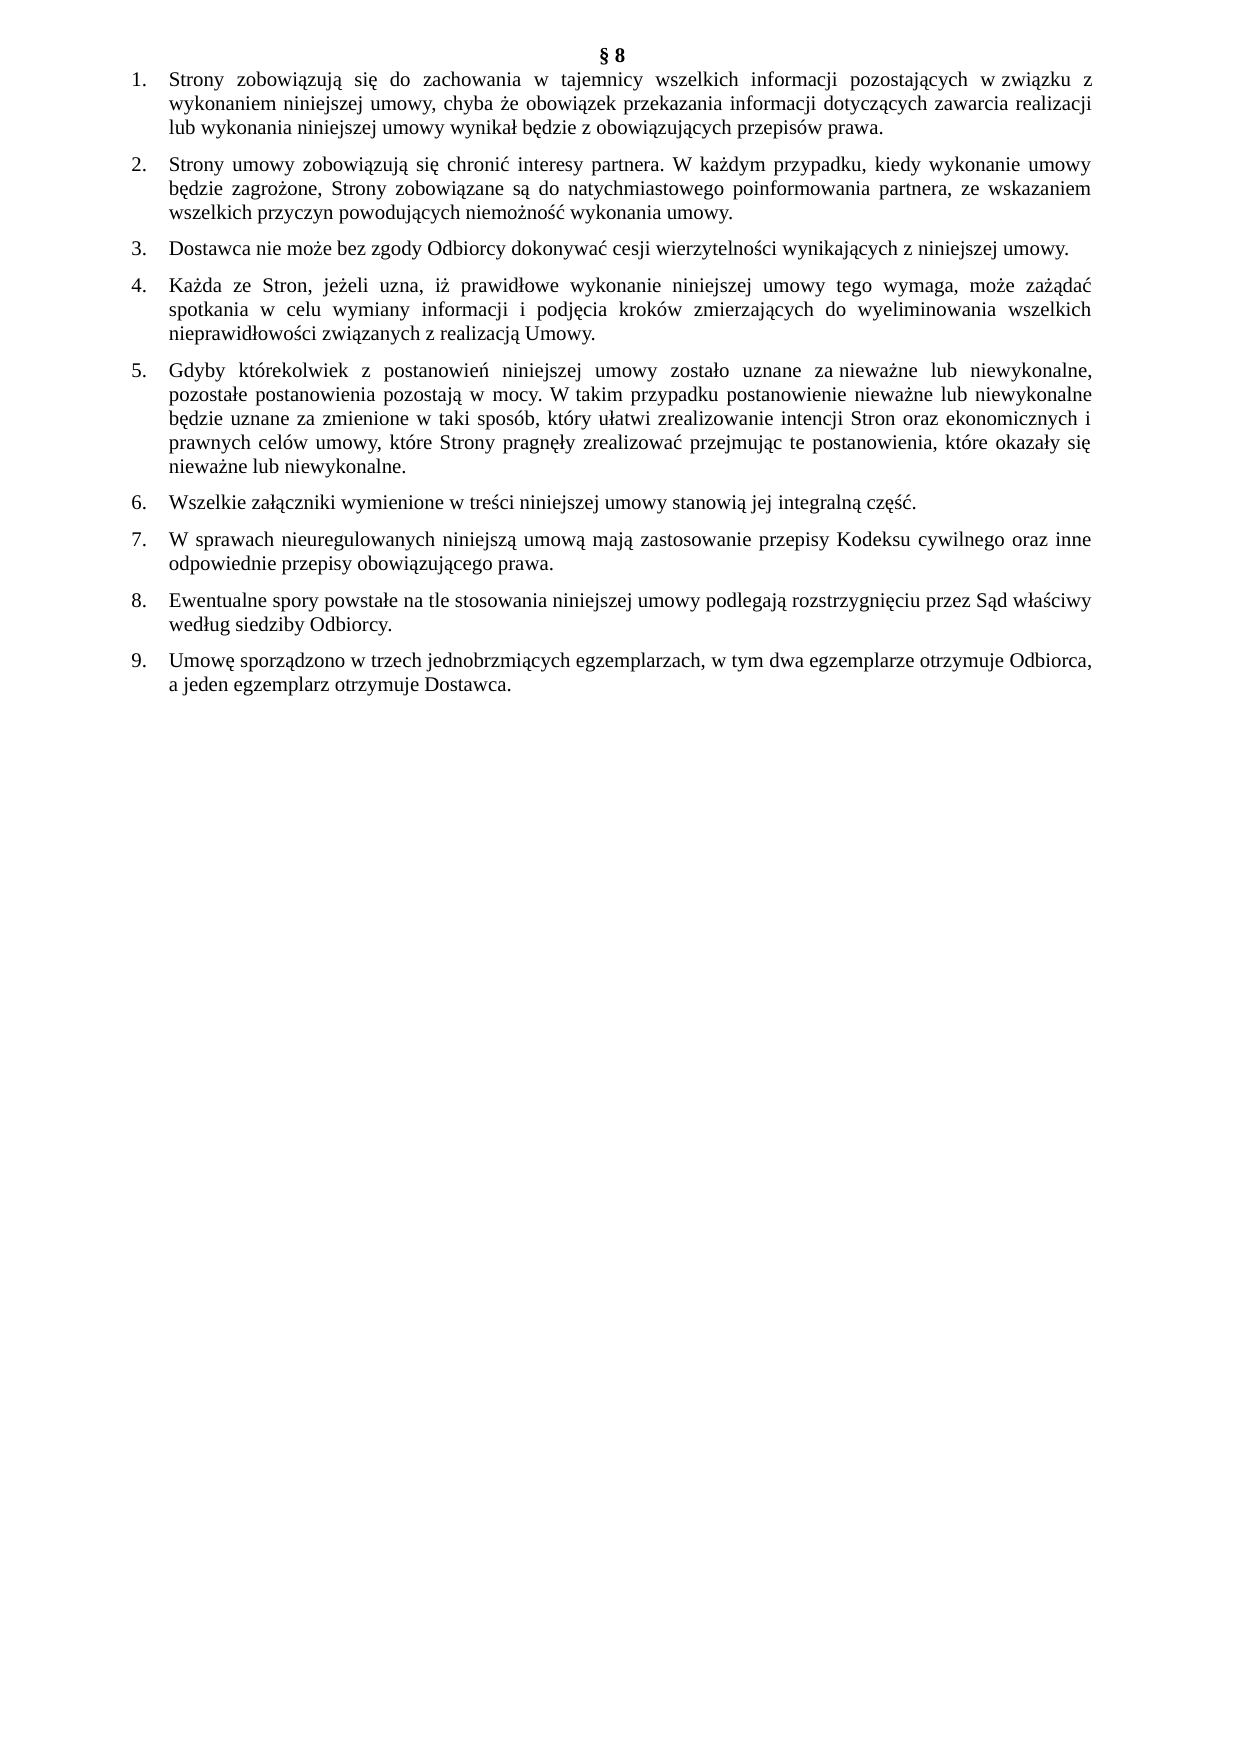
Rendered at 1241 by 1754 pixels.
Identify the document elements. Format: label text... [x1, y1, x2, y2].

list Dostawca nie może bez zgody Odbiorcy dokonywać cesji wierzytelności wynikających z niniejszej umowy. [131, 236, 1092, 260]
list Wszelkie załączniki wymienione w treści niniejszej umowy stanowią jej integralną część. [131, 490, 1092, 514]
text § 8 [131, 43, 1092, 67]
list Umowę sporządzono w trzech jednobrzmiących egzemplarzach, w tym dwa egzemplarze otrzymuje Odbiorca, a jeden egzemplarz otrzymuje Dostawca. [131, 648, 1092, 696]
list Ewentualne spory powstałe na tle stosowania niniejszej umowy podlegają rozstrzygnięciu przez Sąd właściwy według siedziby Odbiorcy. [131, 587, 1092, 636]
list Każda ze Stron, jeżeli uzna, iż prawidłowe wykonanie niniejszej umowy tego wymaga, może zażądać spotkania w celu wymiany informacji i podjęcia kroków zmierzających do wyeliminowania wszelkich nieprawidłowości związanych z realizacją Umowy. [131, 273, 1092, 345]
list W sprawach nieuregulowanych niniejszą umową mają zastosowanie przepisy Kodeksu cywilnego oraz inne odpowiednie przepisy obowiązującego prawa. [131, 527, 1092, 575]
list Gdyby którekolwiek z postanowień niniejszej umowy zostało uznane za nieważne lub niewykonalne, pozostałe postanowienia pozostają w mocy. W takim przypadku postanowienie nieważne lub niewykonalne będzie uznane za zmienione w taki sposób, który ułatwi zrealizowanie intencji Stron oraz ekonomicznych i prawnych celów umowy, które Strony pragnęły zrealizować przejmując te postanowienia, które okazały się nieważne lub niewykonalne. [131, 357, 1092, 478]
list Strony umowy zobowiązują się chronić interesy partnera. W każdym przypadku, kiedy wykonanie umowy będzie zagrożone, Strony zobowiązane są do natychmiastowego poinformowania partnera, ze wskazaniem wszelkich przyczyn powodujących niemożność wykonania umowy. [131, 152, 1092, 224]
list Strony zobowiązują się do zachowania w tajemnicy wszelkich informacji pozostających w związku z wykonaniem niniejszej umowy, chyba że obowiązek przekazania informacji dotyczących zawarcia realizacji lub wykonania niniejszej umowy wynikał będzie z obowiązujących przepisów prawa. [131, 67, 1092, 139]
